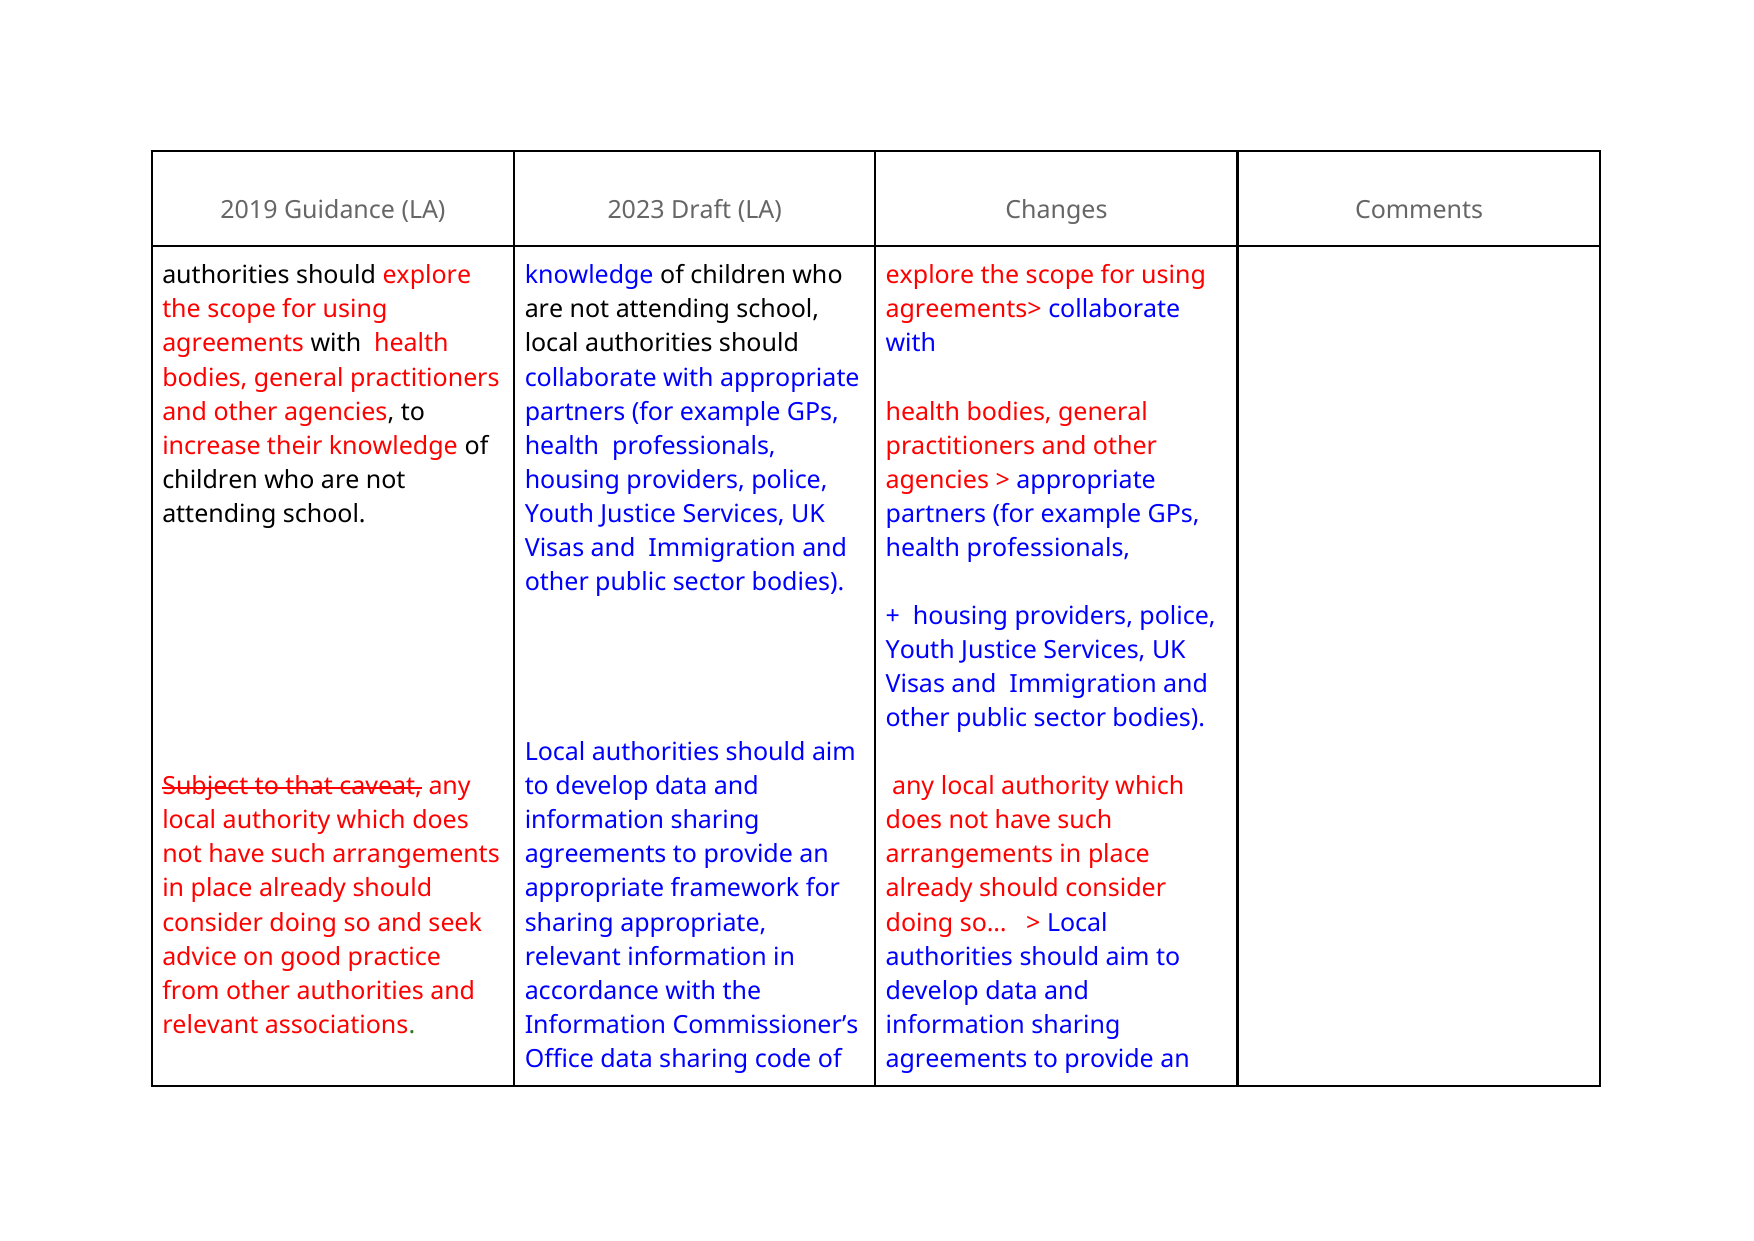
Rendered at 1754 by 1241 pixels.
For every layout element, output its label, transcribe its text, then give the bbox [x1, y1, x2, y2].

table_cell authorities should explore the scope for using agreements with health bodies, general practitioners and other agencies, to increase their knowledge of children who are not attending school. Subject to that caveat, any local authority which does not have such arrangements in place already should consider doing so and seek advice on good practice from other authorities and relevant associations. [153, 247, 513, 1085]
table_header 2023 Draft (LA) [515, 152, 874, 244]
table_cell [1239, 247, 1599, 1085]
table_header Comments [1239, 152, 1599, 244]
table_cell explore the scope for using agreements> collaborate with health bodies, general practitioners and other agencies > appropriate partners (for example GPs, health professionals, + housing providers, police, Youth Justice Services, UK Visas and Immigration and other public sector bodies). any local authority which does not have such arrangements in place already should consider doing so… > Local authorities should aim to develop data and information sharing agreements to provide an [876, 247, 1236, 1085]
table_header Changes [876, 152, 1236, 244]
table_header 2019 Guidance (LA) [153, 152, 513, 244]
table_cell knowledge of children who are not attending school, local authorities should collaborate with appropriate partners (for example GPs, health professionals, housing providers, police, Youth Justice Services, UK Visas and Immigration and other public sector bodies). Local authorities should aim to develop data and information sharing agreements to provide an appropriate framework for sharing appropriate, relevant information in accordance with the Information Commissioner’s Office data sharing code of [515, 247, 874, 1085]
